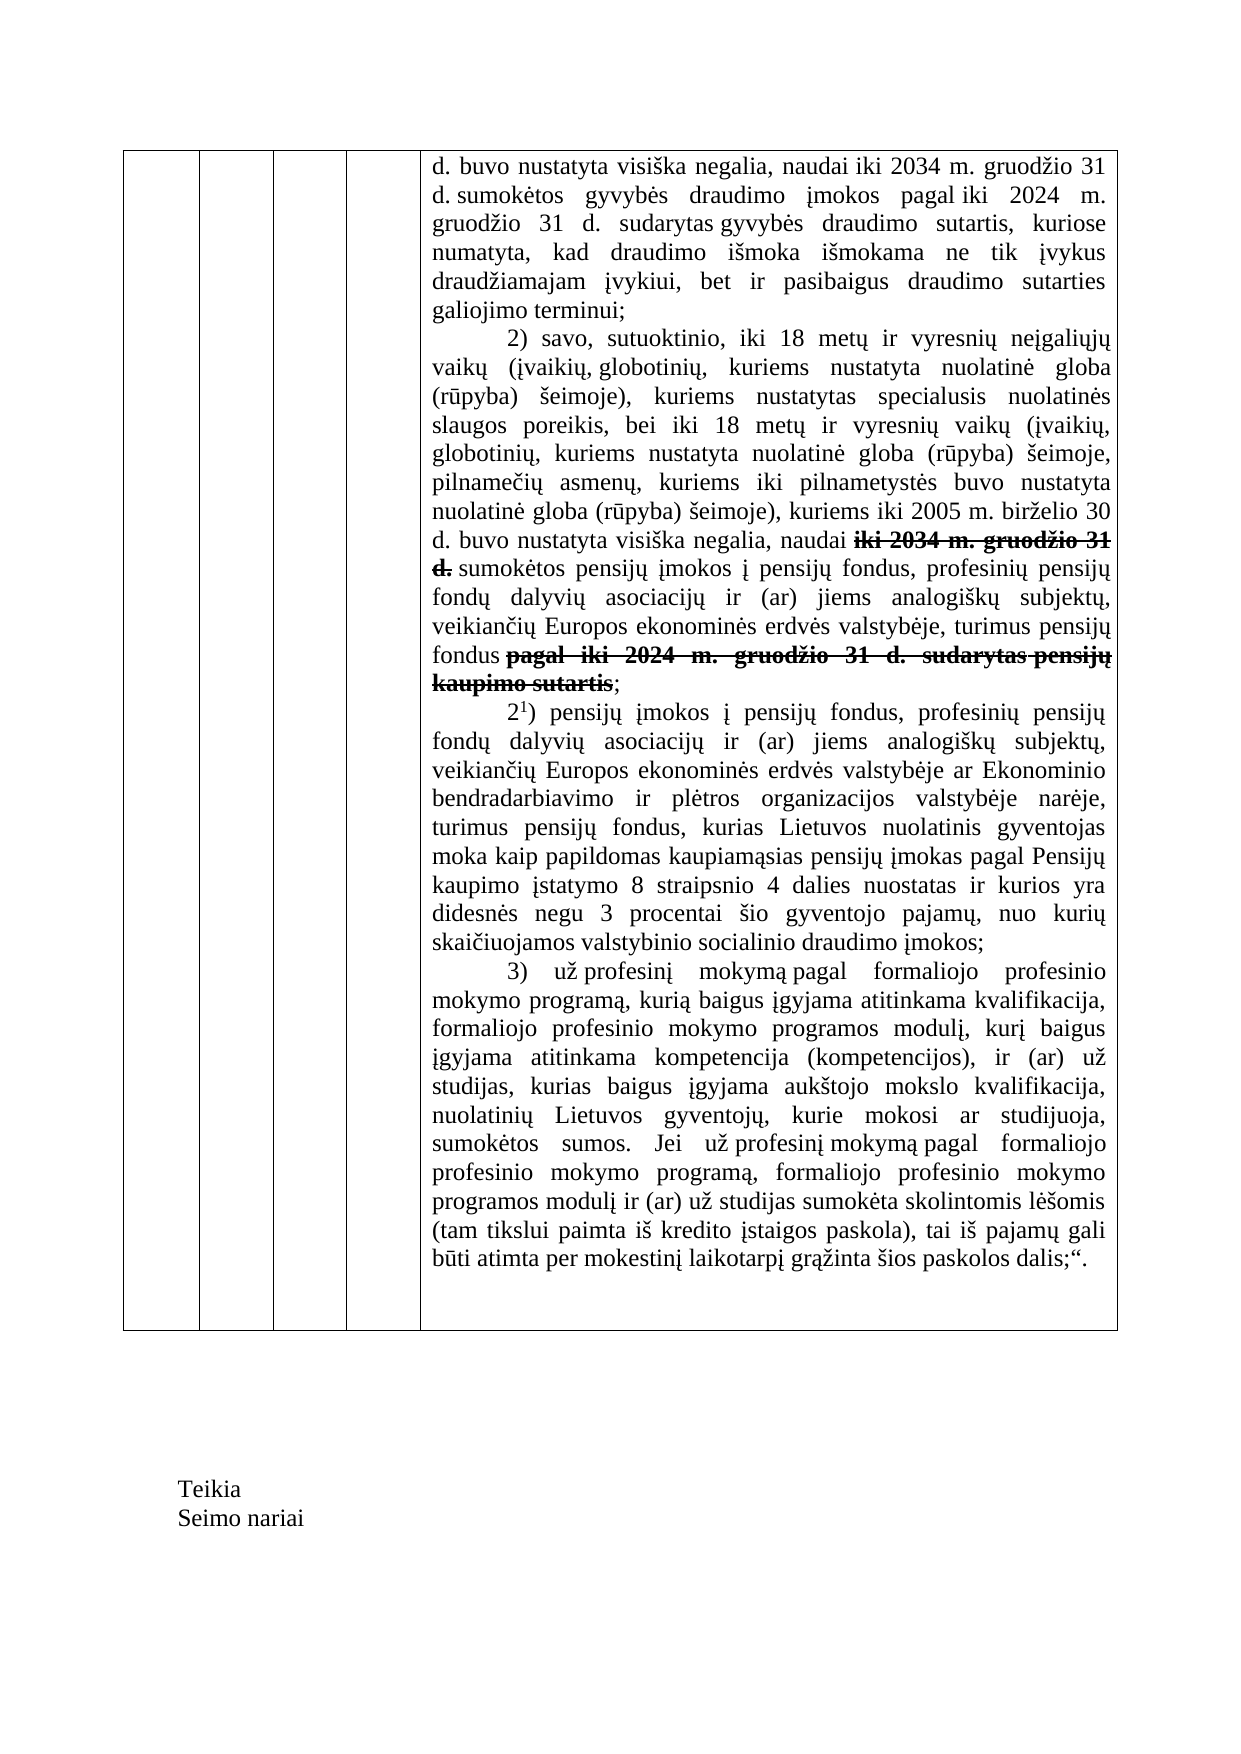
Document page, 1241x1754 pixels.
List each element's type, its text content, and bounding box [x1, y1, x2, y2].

table_cell [274, 151, 346, 1330]
text Seimo nariai [177, 1503, 1181, 1532]
table_cell [124, 151, 199, 1330]
table_cell [200, 151, 273, 1330]
table_cell d. buvo nustatyta visiška negalia, naudai iki 2034 m. gruodžio 31 d. sumokėtos gyvybės draudimo įmokos pagal iki 2024 m. gruodžio 31 d. sudarytas gyvybės draudimo sutartis, kuriose numatyta, kad draudimo išmoka išmokama ne tik įvykus draudžiamajam įvykiui, bet ir pasibaigus draudimo sutarties galiojimo terminui; 2) savo, sutuoktinio, iki 18 metų ir vyresnių neįgaliųjų vaikų (įvaikių, globotinių, kuriems nustatyta nuolatinė globa (rūpyba) šeimoje), kuriems nustatytas specialusis nuolatinės slaugos poreikis, bei iki 18 metų ir vyresnių vaikų (įvaikių, globotinių, kuriems nustatyta nuolatinė globa (rūpyba) šeimoje, pilnamečių asmenų, kuriems iki pilnametystės buvo nustatyta nuolatinė globa (rūpyba) šeimoje), kuriems iki 2005 m. birželio 30 d. buvo nustatyta visiška negalia, naudai iki 2034 m. gruodžio 31 d. sumokėtos pensijų įmokos į pensijų fondus, profesinių pensijų fondų dalyvių asociacijų ir (ar) jiems analogiškų subjektų, veikiančių Europos ekonominės erdvės valstybėje, turimus pensijų fondus pagal iki 2024 m. gruodžio 31 d. sudarytas pensijų kaupimo sutartis; 21) pensijų įmokos į pensijų fondus, profesinių pensijų fondų dalyvių asociacijų ir (ar) jiems analogiškų subjektų, veikiančių Europos ekonominės erdvės valstybėje ar Ekonominio bendradarbiavimo ir plėtros organizacijos valstybėje narėje, turimus pensijų fondus, kurias Lietuvos nuolatinis gyventojas moka kaip papildomas kaupiamąsias pensijų įmokas pagal Pensijų kaupimo įstatymo 8 straipsnio 4 dalies nuostatas ir kurios yra didesnės negu 3 procentai šio gyventojo pajamų, nuo kurių skaičiuojamos valstybinio socialinio draudimo įmokos; 3) už profesinį mokymą pagal formaliojo profesinio mokymo programą, kurią baigus įgyjama atitinkama kvalifikacija, formaliojo profesinio mokymo programos modulį, kurį baigus įgyjama atitinkama kompetencija (kompetencijos), ir (ar) už studijas, kurias baigus įgyjama aukštojo mokslo kvalifikacija, nuolatinių Lietuvos gyventojų, kurie mokosi ar studijuoja, sumokėtos sumos. Jei už profesinį mokymą pagal formaliojo profesinio mokymo programą, formaliojo profesinio mokymo programos modulį ir (ar) už studijas sumokėta skolintomis lėšomis (tam tikslui paimta iš kredito įstaigos paskola), tai iš pajamų gali būti atimta per mokestinį laikotarpį grąžinta šios paskolos dalis;“. [421, 151, 1117, 1330]
table_cell [347, 151, 420, 1330]
text Teikia [177, 1474, 1181, 1503]
